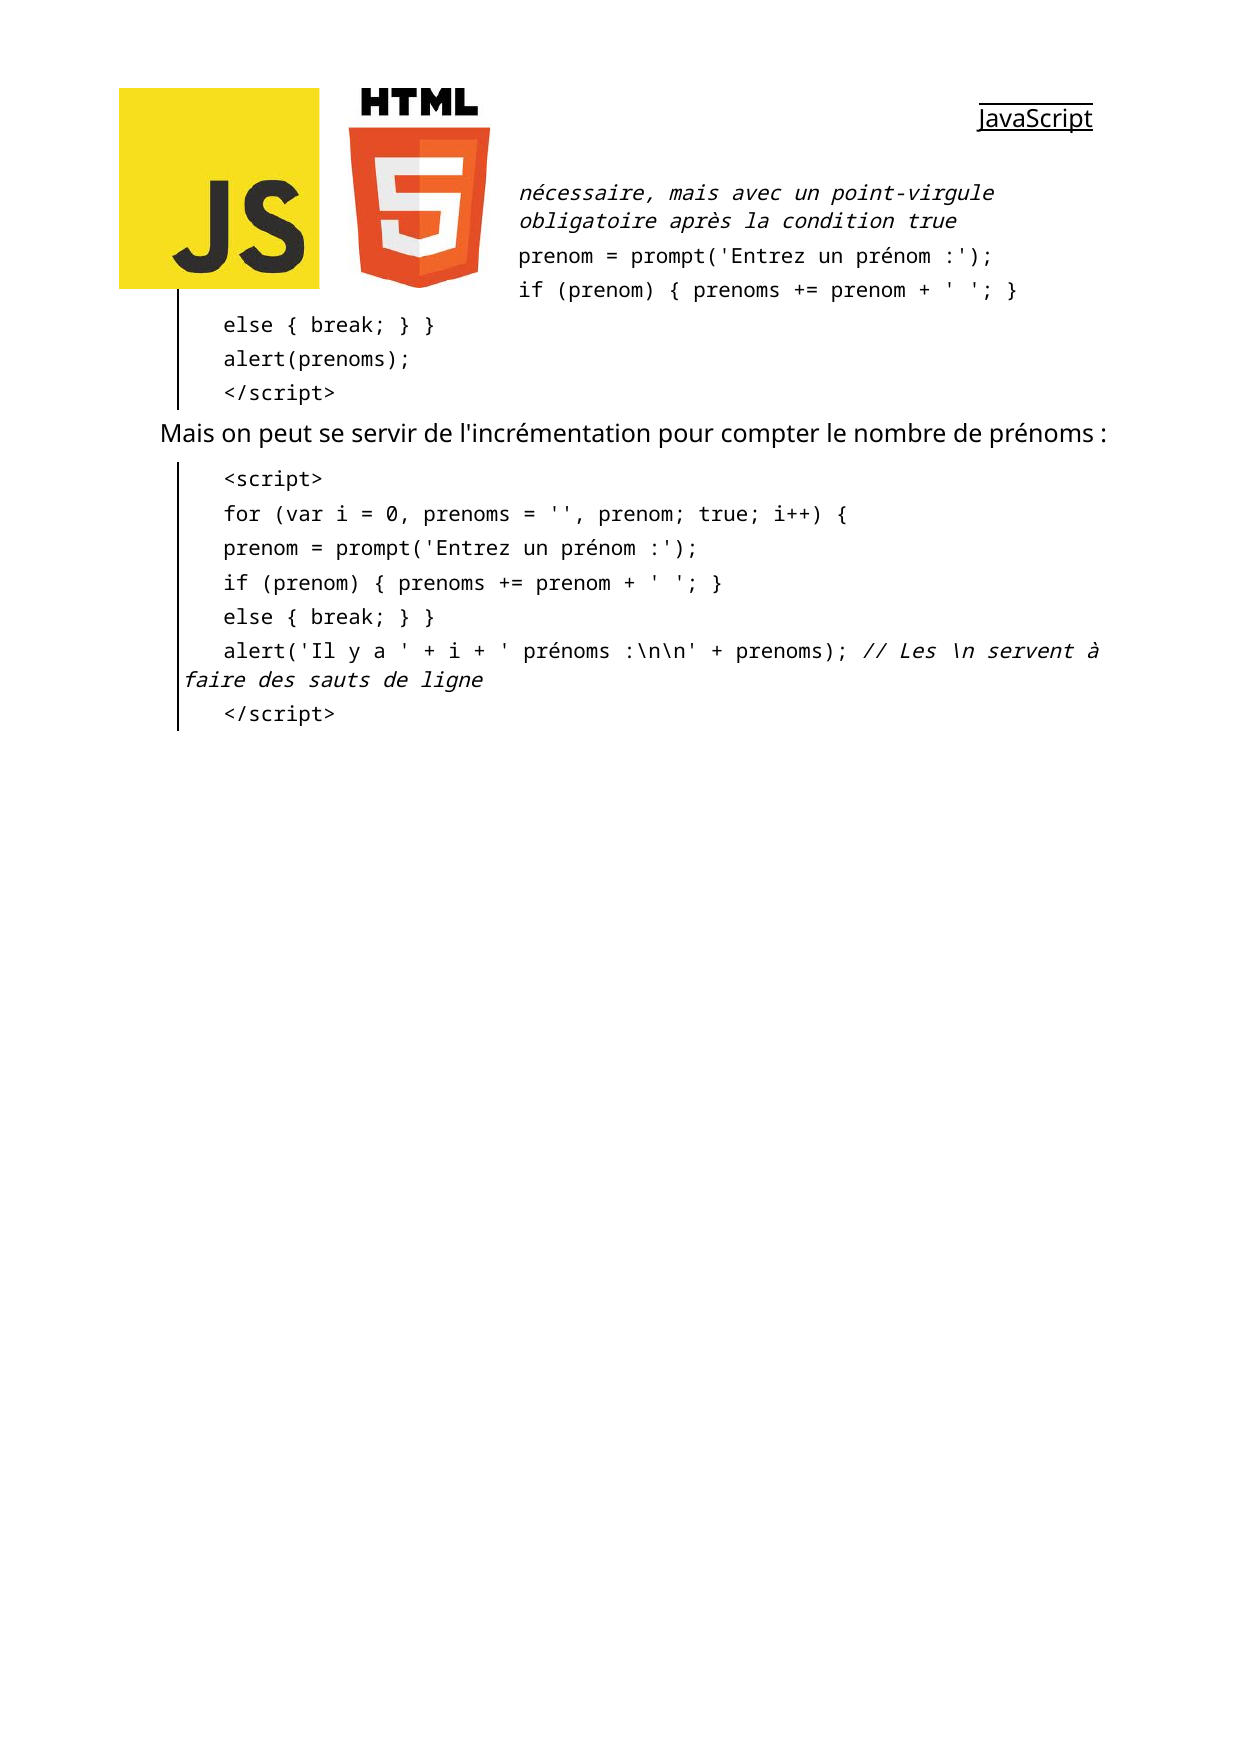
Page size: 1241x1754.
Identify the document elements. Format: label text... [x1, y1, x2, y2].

text <script> [179, 462, 1122, 493]
text Mais on peut se servir de l'incrémentation pour compter le nombre de prénoms : [118, 416, 1122, 450]
text prenom = prompt('Entrez un prénom :'); [179, 530, 1122, 562]
text prenom = prompt('Entrez un prénom :'); [519, 238, 1122, 269]
text </script> [179, 696, 1122, 731]
text alert('Il y a ' + i + ' prénoms :\n\n' + prenoms); // Les \n servent à faire des sauts de ligne [179, 633, 1122, 693]
picture [119, 88, 519, 289]
text alert(prenoms); [179, 341, 1122, 372]
text else { break; } } [179, 599, 1122, 630]
text nécessaire, mais avec un point-virgule obligatoire après la condition true [519, 147, 1122, 235]
text if (prenom) { prenoms += prenom + ' '; } [179, 565, 1122, 596]
text for (var i = 0, prenoms = '', prenom; true; i++) { [179, 496, 1122, 527]
text </script> [179, 376, 1122, 410]
text if (prenom) { prenoms += prenom + ' '; } [179, 272, 1122, 304]
text else { break; } } [179, 307, 1122, 338]
